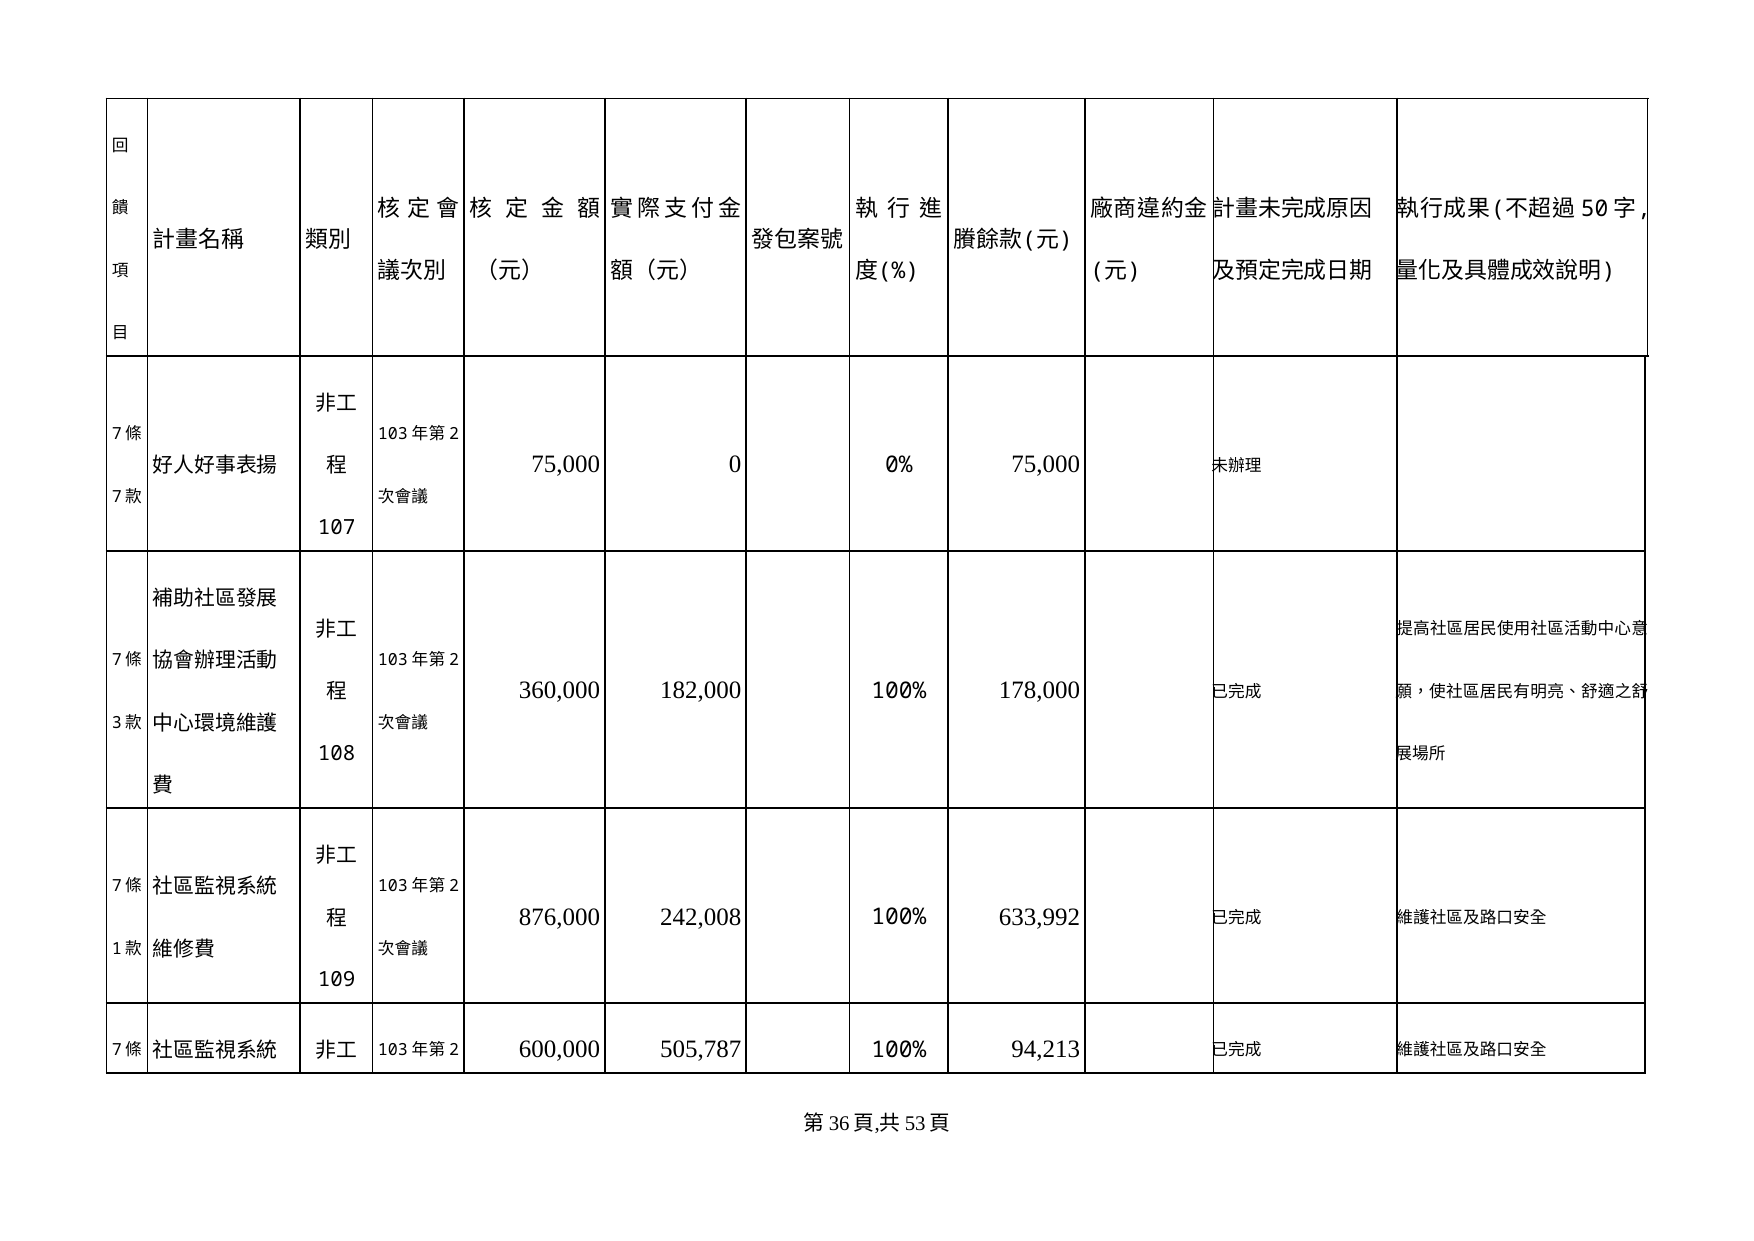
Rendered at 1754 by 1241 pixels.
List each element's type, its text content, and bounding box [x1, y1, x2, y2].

table_header 計畫未完成原因 及預定完成日期 [1214, 99, 1396, 355]
table_cell [747, 552, 849, 807]
table_cell 75,000 [949, 357, 1084, 550]
table_cell 非工程109 [301, 809, 372, 1002]
table_cell 505,787 [606, 1004, 745, 1072]
table_cell 103年第2 [373, 1004, 463, 1072]
table_header 類別 [301, 99, 372, 355]
table_header 廠商違約金(元) [1086, 99, 1213, 355]
table_cell 0% [850, 357, 947, 550]
table_cell [1086, 552, 1213, 807]
table_cell 7條7款 [107, 357, 147, 550]
table_header 核定會議次別 [373, 99, 463, 355]
table_cell 600,000 [465, 1004, 604, 1072]
table_header 實際支付金額（元） [606, 99, 745, 355]
table_cell 100% [850, 552, 947, 807]
table_cell [747, 809, 849, 1002]
table_cell 100% [850, 809, 947, 1002]
table_cell [1086, 357, 1213, 550]
table_cell [1398, 357, 1644, 550]
table_cell 7條1款 [107, 809, 147, 1002]
table_cell 補助社區發展協會辦理活動中心環境維護費 [148, 552, 299, 807]
table_header 回饋項目 [107, 99, 147, 355]
table_cell [747, 1004, 849, 1072]
table_cell 633,992 [949, 809, 1084, 1002]
table_cell 178,000 [949, 552, 1084, 807]
table_cell 非工程107 [301, 357, 372, 550]
table_cell 非工程108 [301, 552, 372, 807]
table_cell [747, 357, 849, 550]
table_header 計畫名稱 [148, 99, 299, 355]
table_cell 100% [850, 1004, 947, 1072]
table_header 賸餘款(元) [949, 99, 1084, 355]
table_cell 242,008 [606, 809, 745, 1002]
table_cell 182,000 [606, 552, 745, 807]
table_cell 94,213 [949, 1004, 1084, 1072]
table_header 核定金額（元） [465, 99, 604, 355]
table_cell 提高社區居民使用社區活動中心意願，使社區居民有明亮、舒適之舒展場所 [1398, 552, 1644, 807]
table_cell 7條3款 [107, 552, 147, 807]
table_cell 已完成 [1214, 809, 1396, 1002]
table_cell 103年第2次會議 [373, 357, 463, 550]
table_header 執行進度(%) [850, 99, 947, 355]
table_cell 社區監視系統 [148, 1004, 299, 1072]
table_cell 好人好事表揚 [148, 357, 299, 550]
table_cell [1086, 1004, 1213, 1072]
table_cell 0 [606, 357, 745, 550]
table_cell 7條 [107, 1004, 147, 1072]
table_cell 103年第2次會議 [373, 552, 463, 807]
table_cell 維護社區及路口安全 [1398, 1004, 1644, 1072]
table_cell 360,000 [465, 552, 604, 807]
table_cell 75,000 [465, 357, 604, 550]
table_header 發包案號 [747, 99, 849, 355]
table_cell 維護社區及路口安全 [1398, 809, 1644, 1002]
table_cell 未辦理 [1214, 357, 1396, 550]
table_header 執行成果(不超過50字,量化及具體成效說明) [1398, 99, 1647, 355]
table_cell 876,000 [465, 809, 604, 1002]
table_cell 社區監視系統維修費 [148, 809, 299, 1002]
table_cell 103年第2次會議 [373, 809, 463, 1002]
table_cell 已完成 [1214, 1004, 1396, 1072]
table_cell 已完成 [1214, 552, 1396, 807]
table_cell [1086, 809, 1213, 1002]
table_cell 非工 [301, 1004, 372, 1072]
